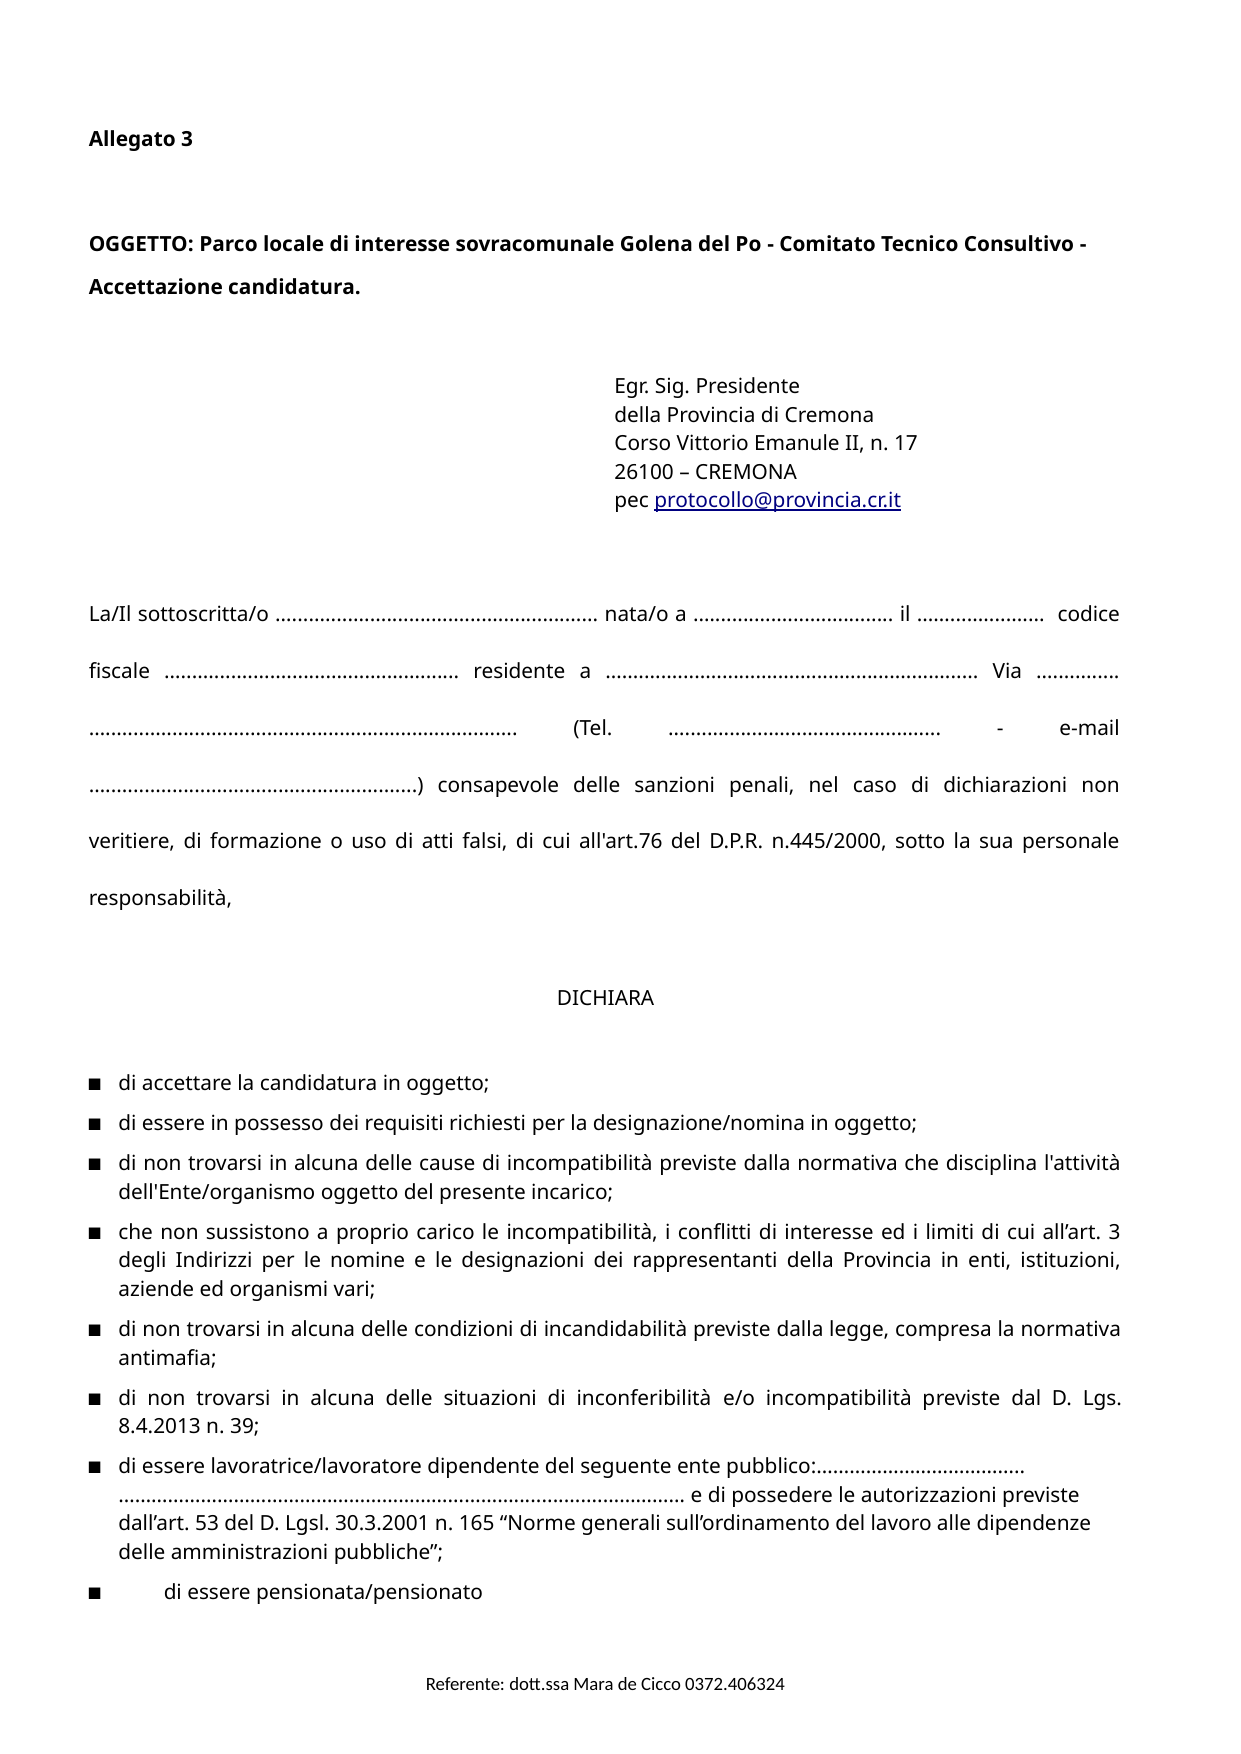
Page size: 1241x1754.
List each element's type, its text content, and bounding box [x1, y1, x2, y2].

list di non trovarsi in alcuna delle cause di incompatibilità previste dalla normativa che disciplina l'attività dell'Ente/organismo oggetto del presente incarico; [88, 1148, 1122, 1205]
text OGGETTO: Parco locale di interesse sovracomunale Golena del Po - Comitato Tecnico Consultivo - Accettazione candidatura. [88, 229, 1122, 301]
text DICHIARA [88, 983, 1122, 1011]
list che non sussistono a proprio carico le incompatibilità, i conflitti di interesse ed i limiti di cui all’art. 3 degli Indirizzi per le nomine e le designazioni dei rappresentanti della Provincia in enti, istituzioni, aziende ed organismi vari; [88, 1217, 1122, 1302]
list di essere lavoratrice/lavoratore dipendente del seguente ente pubblico:………………………………..………………………………………………………………................…………… e di possedere le autorizzazioni previste dall’art. 53 del D. Lgsl. 30.3.2001 n. 165 “Norme generali sull’ordinamento del lavoro alle dipendenze delle amministrazioni pubbliche”; [88, 1452, 1122, 1565]
list di essere in possesso dei requisiti richiesti per la designazione/nomina in oggetto; [88, 1108, 1122, 1137]
list di accettare la candidatura in oggetto; [88, 1068, 1122, 1097]
list di non trovarsi in alcuna delle situazioni di inconferibilità e/o incompatibilità previste dal D. Lgs. 8.4.2013 n. 39; [88, 1383, 1122, 1440]
text Egr. Sig. Presidente [614, 372, 1122, 400]
list di essere pensionata/pensionato [88, 1577, 1122, 1606]
text Corso Vittorio Emanule II, n. 17 [614, 428, 1122, 457]
list di non trovarsi in alcuna delle condizioni di incandidabilità previste dalla legge, compresa la normativa antimafia; [88, 1314, 1122, 1371]
text pec protocollo@provincia.cr.it [614, 485, 1122, 514]
text 26100 – CREMONA [614, 457, 1122, 485]
text Allegato 3 [88, 124, 1122, 152]
text La/Il sottoscritta/o …....................................................... nata/o a .…................................ il ...…................. codice fiscale ….................................................. residente a …................................................................ Via …............….......................................................................... (Tel. ….............................................. - e-mail …........................................................) consapevole delle sanzioni penali, nel caso di dichiarazioni non veritiere, di formazione o uso di atti falsi, di cui all'art.76 del D.P.R. n.445/2000, sotto la sua personale responsabilità, [88, 599, 1122, 912]
text della Provincia di Cremona [614, 400, 1122, 428]
